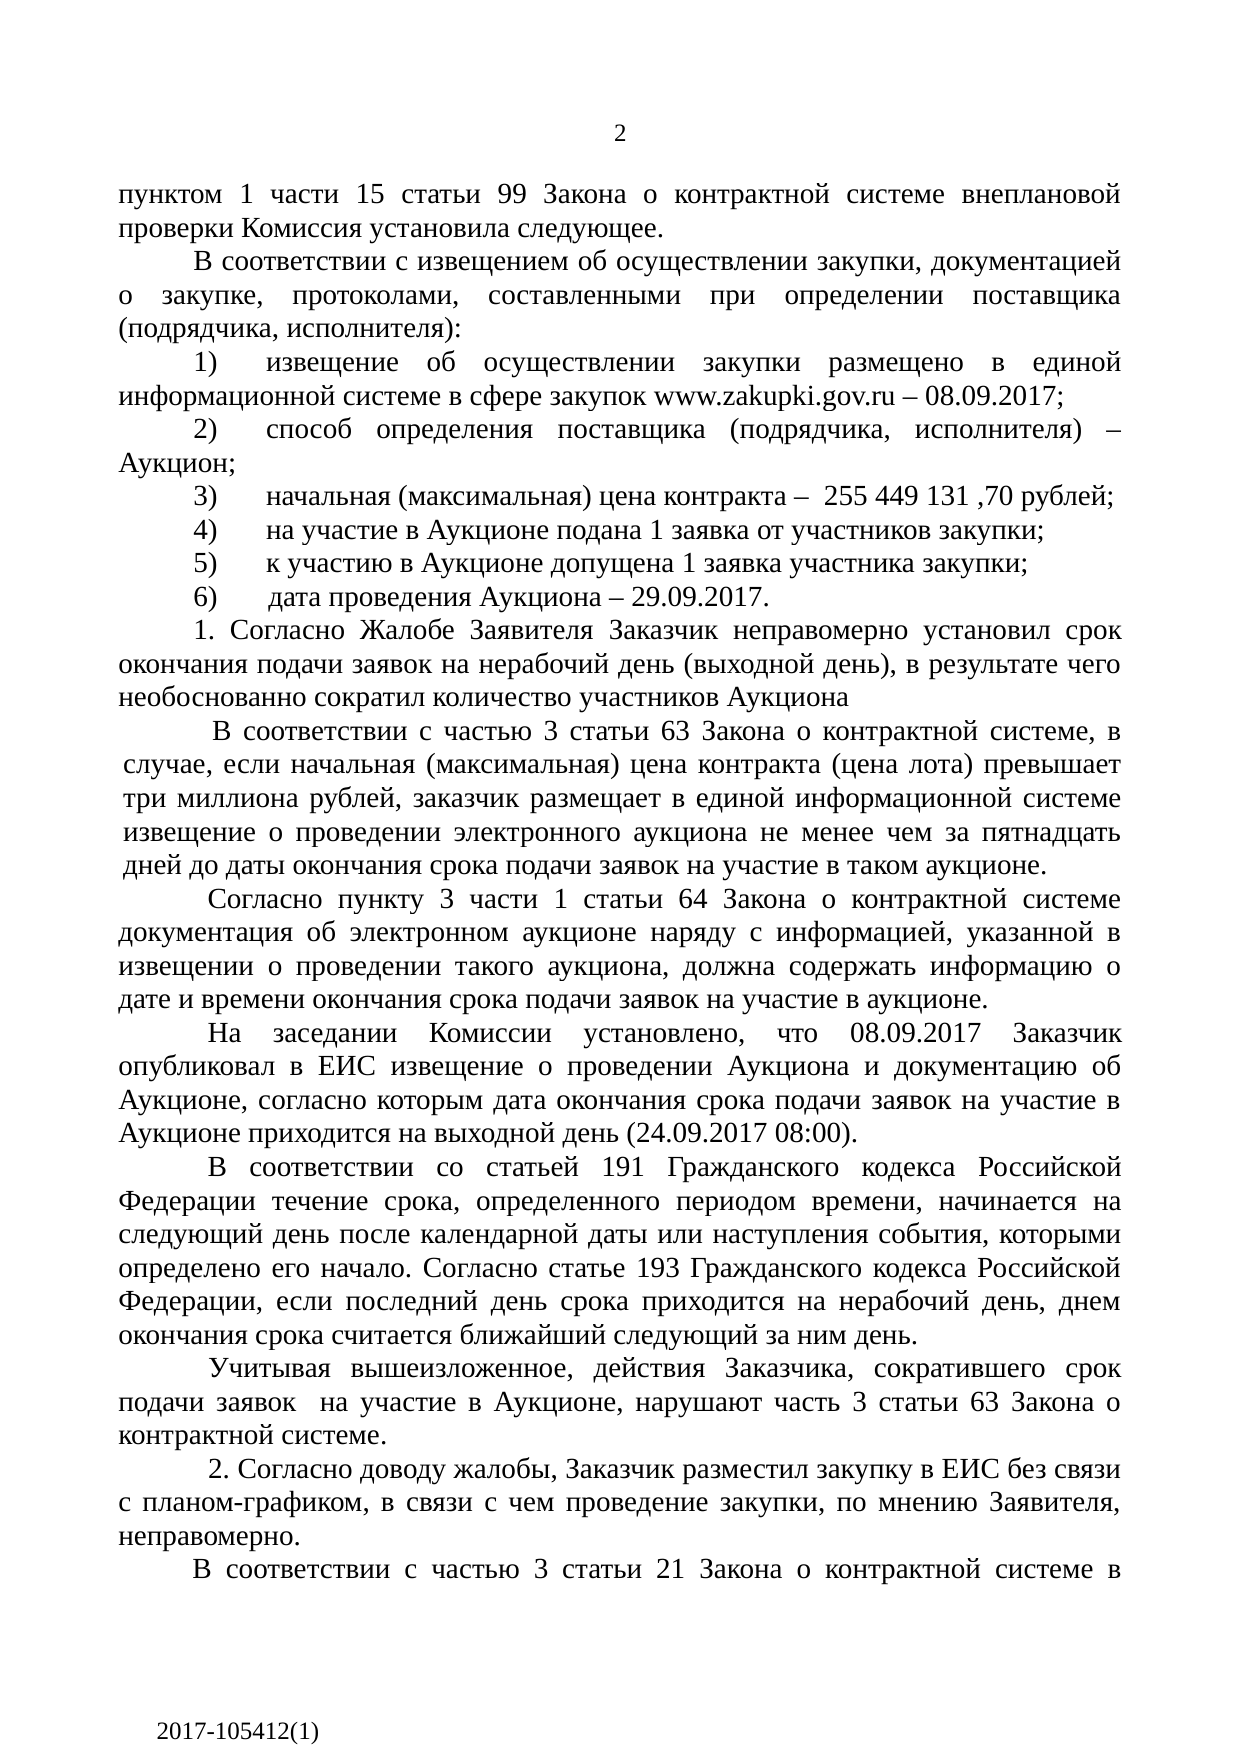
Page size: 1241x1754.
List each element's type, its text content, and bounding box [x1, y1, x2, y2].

text 5) к участию в Аукционе допущена 1 заявка участника закупки; [118, 545, 1122, 579]
text В соответствии с извещением об осуществлении закупки, документацией о закупке, протоколами, составленными при определении поставщика (подрядчика, исполнителя): [118, 243, 1122, 344]
text В соответствии с частью 3 статьи 21 Закона о контрактной системе в [118, 1552, 1122, 1585]
text 4) на участие в Аукционе подана 1 заявка от участников закупки; [118, 512, 1122, 545]
text 2) способ определения поставщика (подрядчика, исполнителя) – Аукцион; [118, 411, 1122, 478]
text В соответствии со статьей 191 Гражданского кодекса Российской Федерации течение срока, определенного периодом времени, начинается на следующий день после календарной даты или наступления события, которыми определено его начало. Согласно статье 193 Гражданского кодекса Российской Федерации, если последний день срока приходится на нерабочий день, днем окончания срока считается ближайший следующий за ним день. [118, 1149, 1122, 1350]
text 1) извещение об осуществлении закупки размещено в единой информационной системе в сфере закупок www.zakupki.gov.ru – 08.09.2017; [118, 344, 1122, 411]
text Учитывая вышеизложенное, действия Заказчика, сократившего срок подачи заявок на участие в Аукционе, нарушают часть 3 статьи 63 Закона о контрактной системе. [118, 1350, 1122, 1451]
text 1. Согласно Жалобе Заявителя Заказчик неправомерно установил срок окончания подачи заявок на нерабочий день (выходной день), в результате чего необоснованно сократил количество участников Аукциона [118, 612, 1122, 713]
text Согласно пункту 3 части 1 статьи 64 Закона о контрактной системе документация об электронном аукционе наряду с информацией, указанной в извещении о проведении такого аукциона, должна содержать информацию о дате и времени окончания срока подачи заявок на участие в аукционе. [118, 881, 1122, 1015]
list дата проведения Аукциона – 29.09.2017. [118, 579, 1122, 612]
text В соответствии с частью 3 статьи 63 Закона о контрактной системе, в случае, если начальная (максимальная) цена контракта (цена лота) превышает три миллиона рублей, заказчик размещает в единой информационной системе извещение о проведении электронного аукциона не менее чем за пятнадцать дней до даты окончания срока подачи заявок на участие в таком аукционе. [123, 713, 1122, 881]
text 3) начальная (максимальная) цена контракта – 255 449 131 ,70 рублей; [118, 478, 1122, 512]
text пунктом 1 части 15 статьи 99 Закона о контрактной системе внеплановой проверки Комиссия установила следующее. [118, 176, 1122, 243]
text На заседании Комиссии установлено, что 08.09.2017 Заказчик опубликовал в ЕИС извещение о проведении Аукциона и документацию об Аукционе, согласно которым дата окончания срока подачи заявок на участие в Аукционе приходится на выходной день (24.09.2017 08:00). [118, 1015, 1122, 1149]
text 2. Согласно доводу жалобы, Заказчик разместил закупку в ЕИС без связи с планом-графиком, в связи с чем проведение закупки, по мнению Заявителя, неправомерно. [118, 1451, 1122, 1552]
